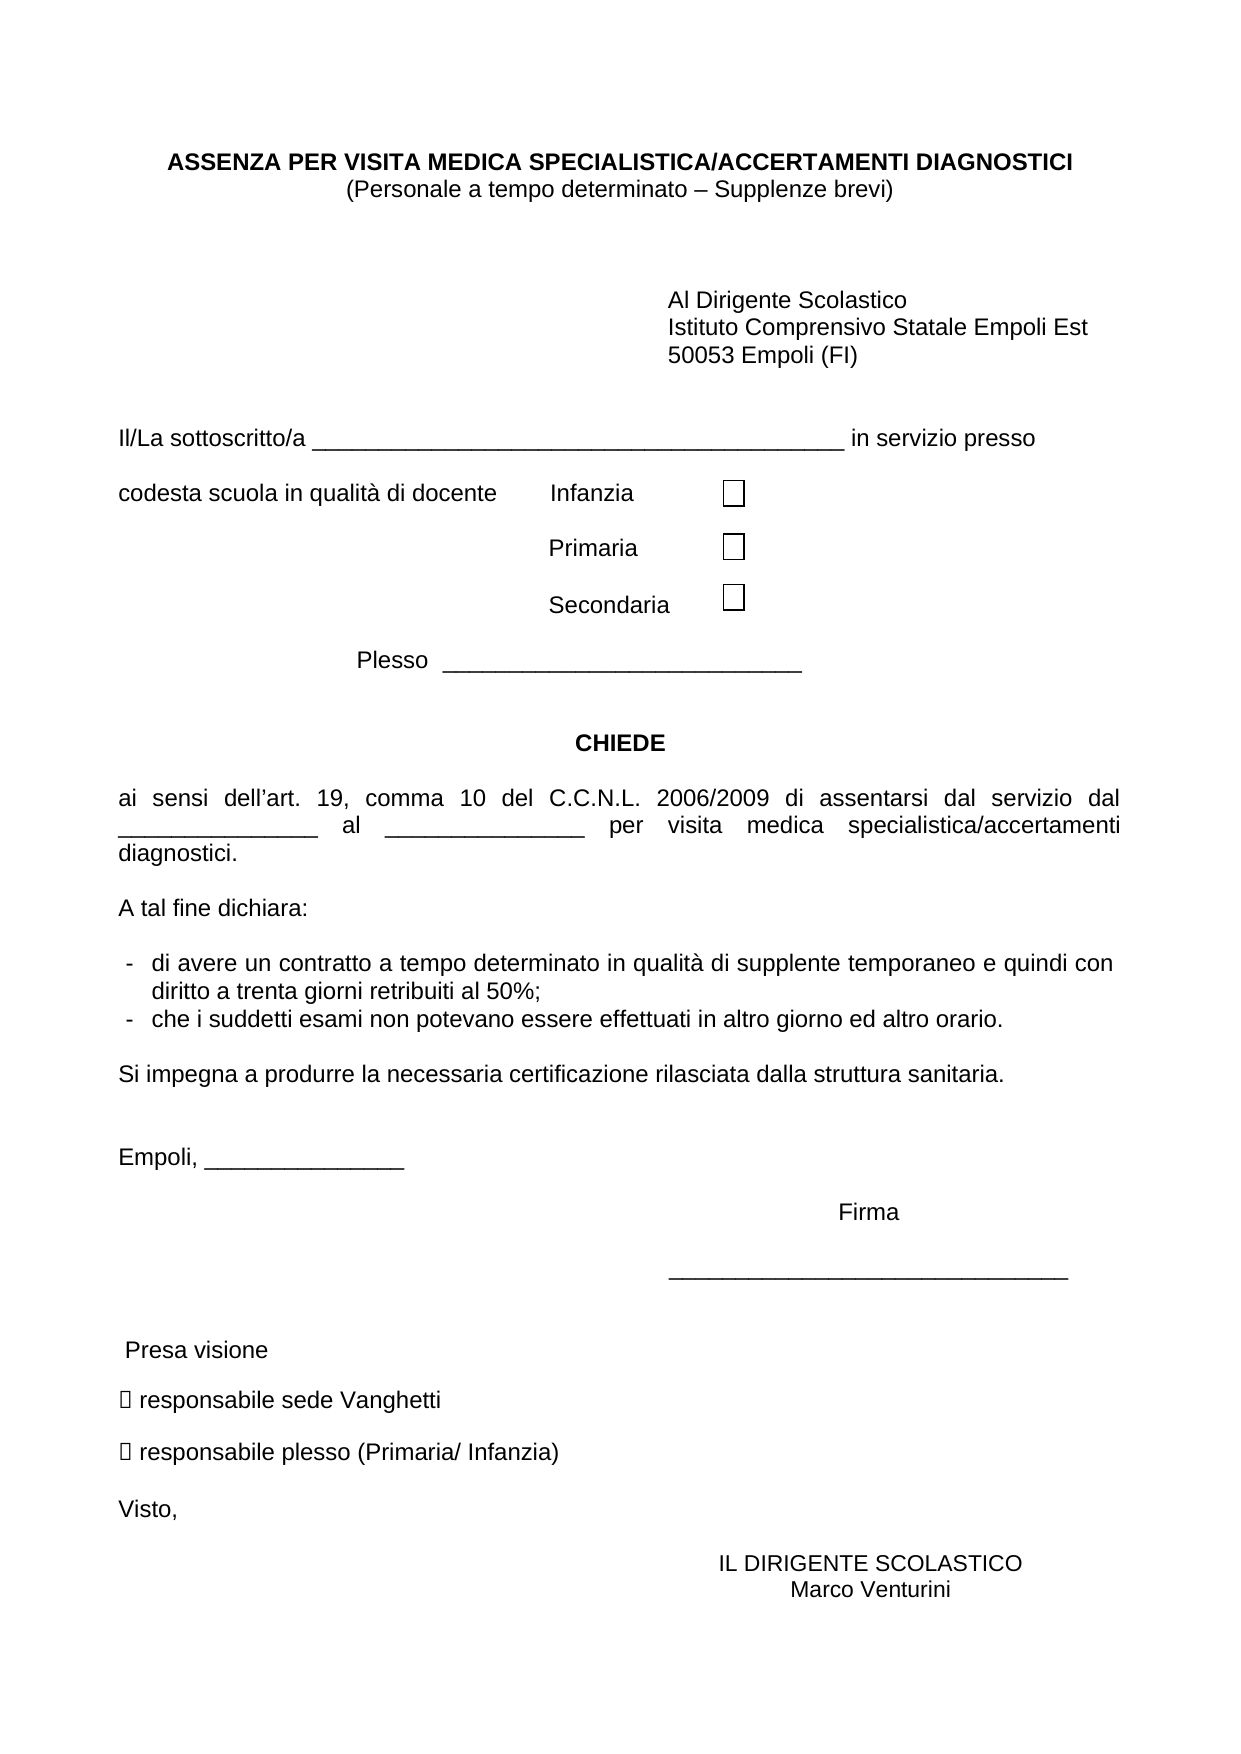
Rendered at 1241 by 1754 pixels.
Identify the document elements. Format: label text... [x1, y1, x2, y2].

text Il/La sottoscritto/a ________________________________________ in servizio presso [118, 424, 1122, 451]
text Si impegna a produrre la necessaria certificazione rilasciata dalla struttura sanitaria. [118, 1060, 1122, 1087]
table_cell che i suddetti esami non potevano essere effettuati in altro giorno ed altro orario. [144, 1005, 1122, 1032]
text  responsabile plesso (Primaria/ Infanzia) [118, 1434, 1122, 1467]
text Al Dirigente Scolastico [118, 286, 1122, 313]
subtitle CHIEDE [118, 728, 1122, 756]
table_header - [118, 949, 144, 1004]
text Plesso­­­­­­­­­­­ ___________________________ [118, 646, 1122, 673]
text Primaria [118, 534, 1122, 562]
text Secondaria [118, 591, 1122, 618]
table_header Firma ______________________________ [615, 1198, 1122, 1281]
table_header [118, 1198, 615, 1281]
text  responsabile sede Vanghetti [118, 1383, 1122, 1415]
text (Personale a tempo determinato – Supplenze brevi) [118, 175, 1122, 203]
text ASSENZA PER VISITA MEDICA SPECIALISTICA/ACCERTAMENTI DIAGNOSTICI [118, 148, 1122, 175]
text ai sensi dell’art. 19, comma 10 del C.C.N.L. 2006/2009 di assentarsi dal servizio dal _______________ al _______________ per visita medica specialistica/accertamenti diagnostici. [118, 784, 1122, 867]
table_header [118, 1550, 619, 1605]
text Istituto Comprensivo Statale Empoli Est [118, 313, 1122, 341]
table_cell - [118, 1005, 144, 1032]
text Visto, [118, 1494, 1122, 1522]
text Presa visione [118, 1336, 1122, 1363]
table_header IL DIRIGENTE SCOLASTICO Marco Venturini [619, 1550, 1122, 1605]
text codesta scuola in qualità di docente Infanzia [118, 479, 1122, 507]
text A tal fine dichiara: [118, 894, 1122, 922]
table_header di avere un contratto a tempo determinato in qualità di supplente temporaneo e quindi con diritto a trenta giorni retribuiti al 50%; [144, 949, 1122, 1004]
text Empoli, _______________ [118, 1143, 1122, 1170]
text 50053 Empoli (FI) [118, 341, 1122, 368]
